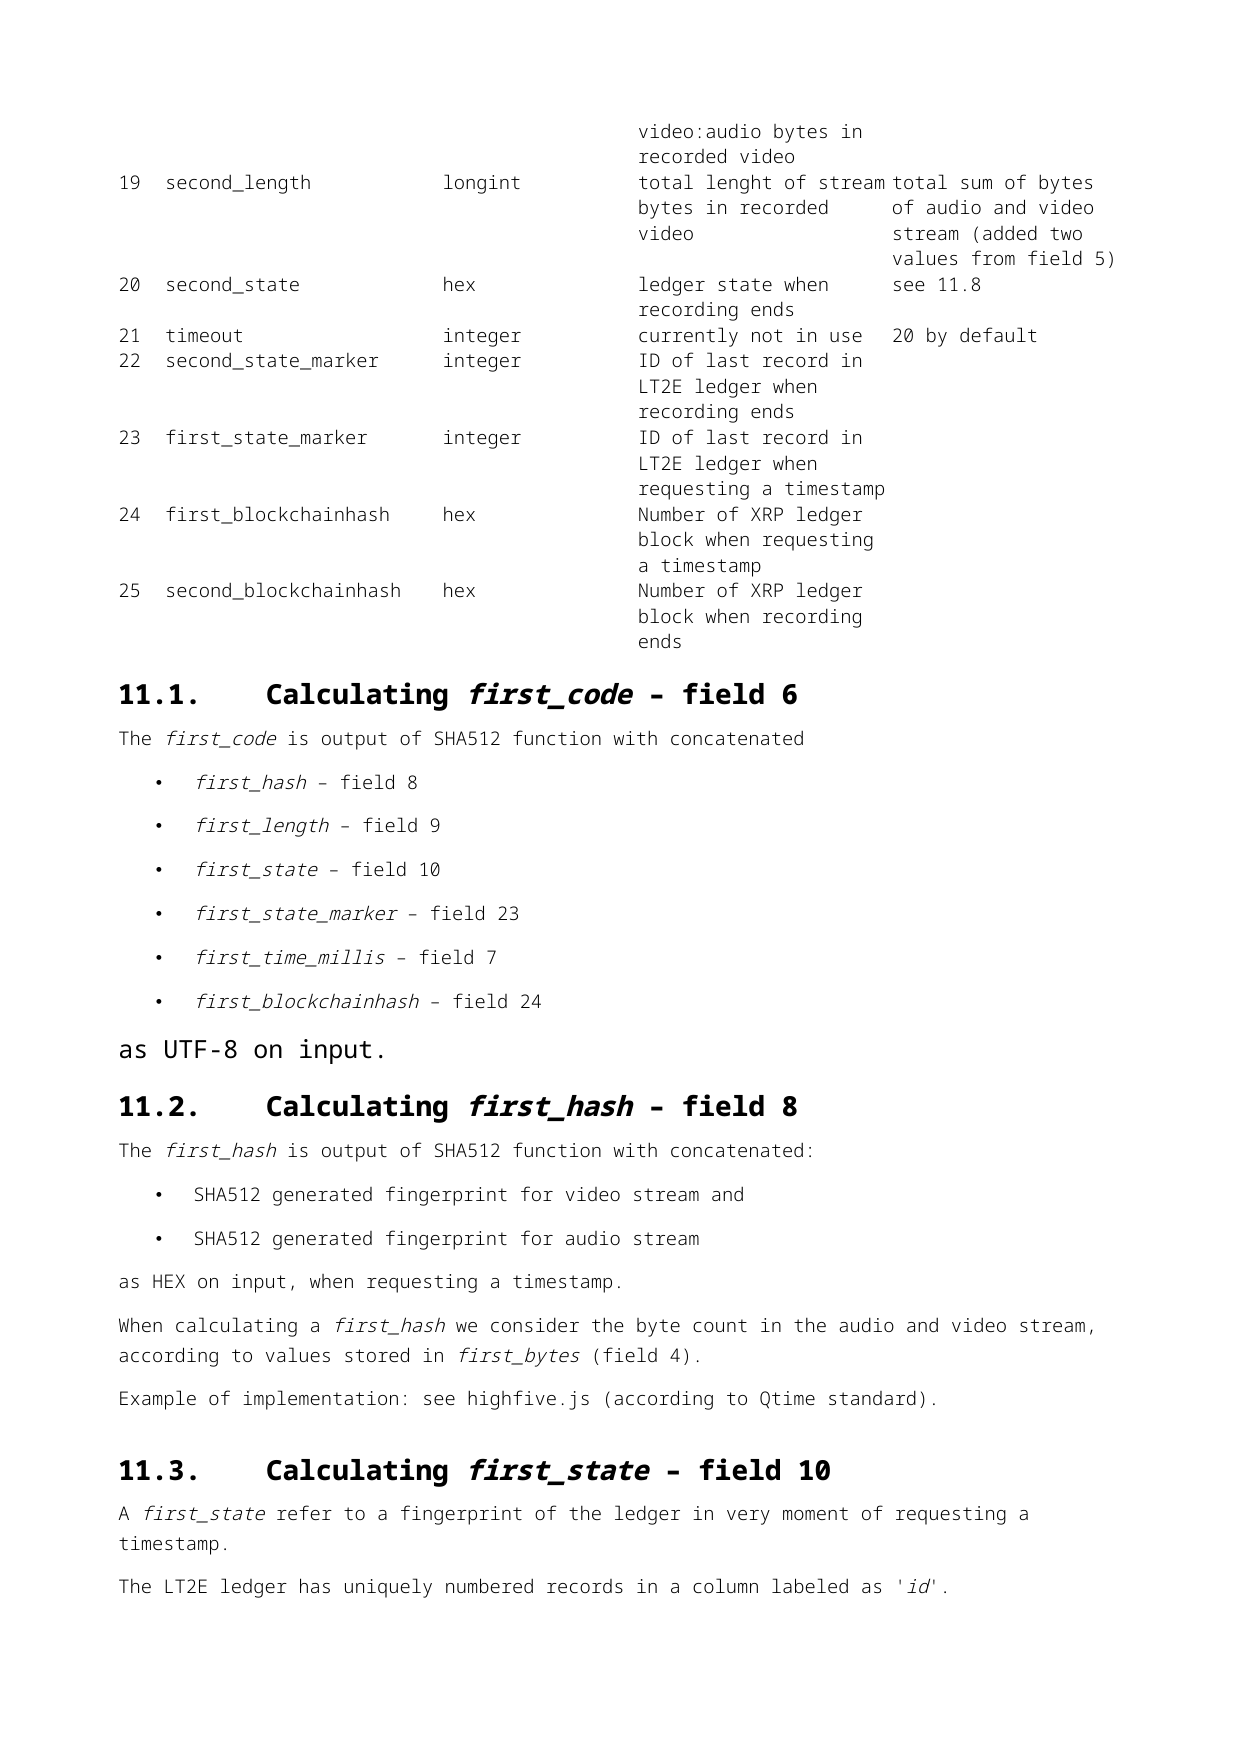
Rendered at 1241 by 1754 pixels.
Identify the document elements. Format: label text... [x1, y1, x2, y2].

table_cell ID of last record in LT2E ledger when requesting a timestamp [638, 424, 892, 501]
table_cell timeout [165, 322, 442, 348]
table_cell currently not in use [638, 322, 892, 348]
table_cell hex [443, 578, 638, 654]
text The LT2E ledger has uniquely numbered records in a column labeled as 'id'. [118, 1574, 1122, 1599]
list first_hash – field 8 [156, 769, 1122, 794]
text A first_state refer to a fingerprint of the ledger in very moment of requesting a timestamp. [118, 1501, 1122, 1555]
text When calculating a first_hash we consider the byte count in the audio and video stream, according to values stored in first_bytes (field 4). [118, 1313, 1122, 1367]
list first_state_marker – field 23 [156, 901, 1122, 926]
table_cell Number of XRP ledger block when requesting a timestamp [638, 501, 892, 577]
text The first_code is output of SHA512 function with concatenated [118, 725, 1122, 751]
table_cell second_blockchainhash [165, 578, 442, 654]
table_cell 19 [118, 169, 165, 271]
list first_time_millis – field 7 [156, 944, 1122, 970]
list first_length – field 9 [156, 813, 1122, 838]
subtitle Calculating first_hash – field 8 [118, 1087, 1122, 1125]
table_cell integer [443, 424, 638, 501]
table_cell second_state [165, 271, 442, 322]
table_cell integer [443, 322, 638, 348]
table_cell 25 [118, 578, 165, 654]
list first_blockchainhash – field 24 [156, 988, 1122, 1014]
list SHA512 generated fingerprint for video stream and [156, 1181, 1122, 1207]
text as UTF-8 on input. [118, 1032, 1122, 1066]
table_cell [892, 501, 1123, 577]
table_cell see 11.8 [892, 271, 1123, 322]
text as HEX on input, when requesting a timestamp. [118, 1269, 1122, 1294]
table_cell [443, 118, 638, 169]
table_cell hex [443, 271, 638, 322]
table_cell video:audio bytes in recorded video [638, 118, 892, 169]
table_cell 21 [118, 322, 165, 348]
table_cell 20 by default [892, 322, 1123, 348]
table_cell [165, 118, 442, 169]
list SHA512 generated fingerprint for audio stream [156, 1225, 1122, 1250]
table_cell 20 [118, 271, 165, 322]
table_cell 23 [118, 424, 165, 501]
subtitle Calculating first_state – field 10 [118, 1450, 1122, 1488]
table_cell [892, 424, 1123, 501]
table_cell ledger state when recording ends [638, 271, 892, 322]
table_cell longint [443, 169, 638, 271]
table_cell hex [443, 501, 638, 577]
table_cell total lenght of stream bytes in recorded video [638, 169, 892, 271]
table_cell 22 [118, 348, 165, 424]
text The first_hash is output of SHA512 function with concatenated: [118, 1137, 1122, 1163]
table_cell first_state_marker [165, 424, 442, 501]
text Example of implementation: see highfive.js (according to Qtime standard). [118, 1386, 1122, 1411]
table_cell second_length [165, 169, 442, 271]
list first_state – field 10 [156, 857, 1122, 882]
table_cell second_state_marker [165, 348, 442, 424]
table_cell first_blockchainhash [165, 501, 442, 577]
table_cell ID of last record in LT2E ledger when recording ends [638, 348, 892, 424]
table_cell [892, 118, 1123, 169]
table_cell [892, 578, 1123, 654]
table_cell 24 [118, 501, 165, 577]
table_cell [118, 118, 165, 169]
table_cell integer [443, 348, 638, 424]
table_cell Number of XRP ledger block when recording ends [638, 578, 892, 654]
table_cell total sum of bytes of audio and video stream (added two values from field 5) [892, 169, 1123, 271]
subtitle Calculating first_code – field 6 [118, 675, 1122, 713]
table_cell [892, 348, 1123, 424]
